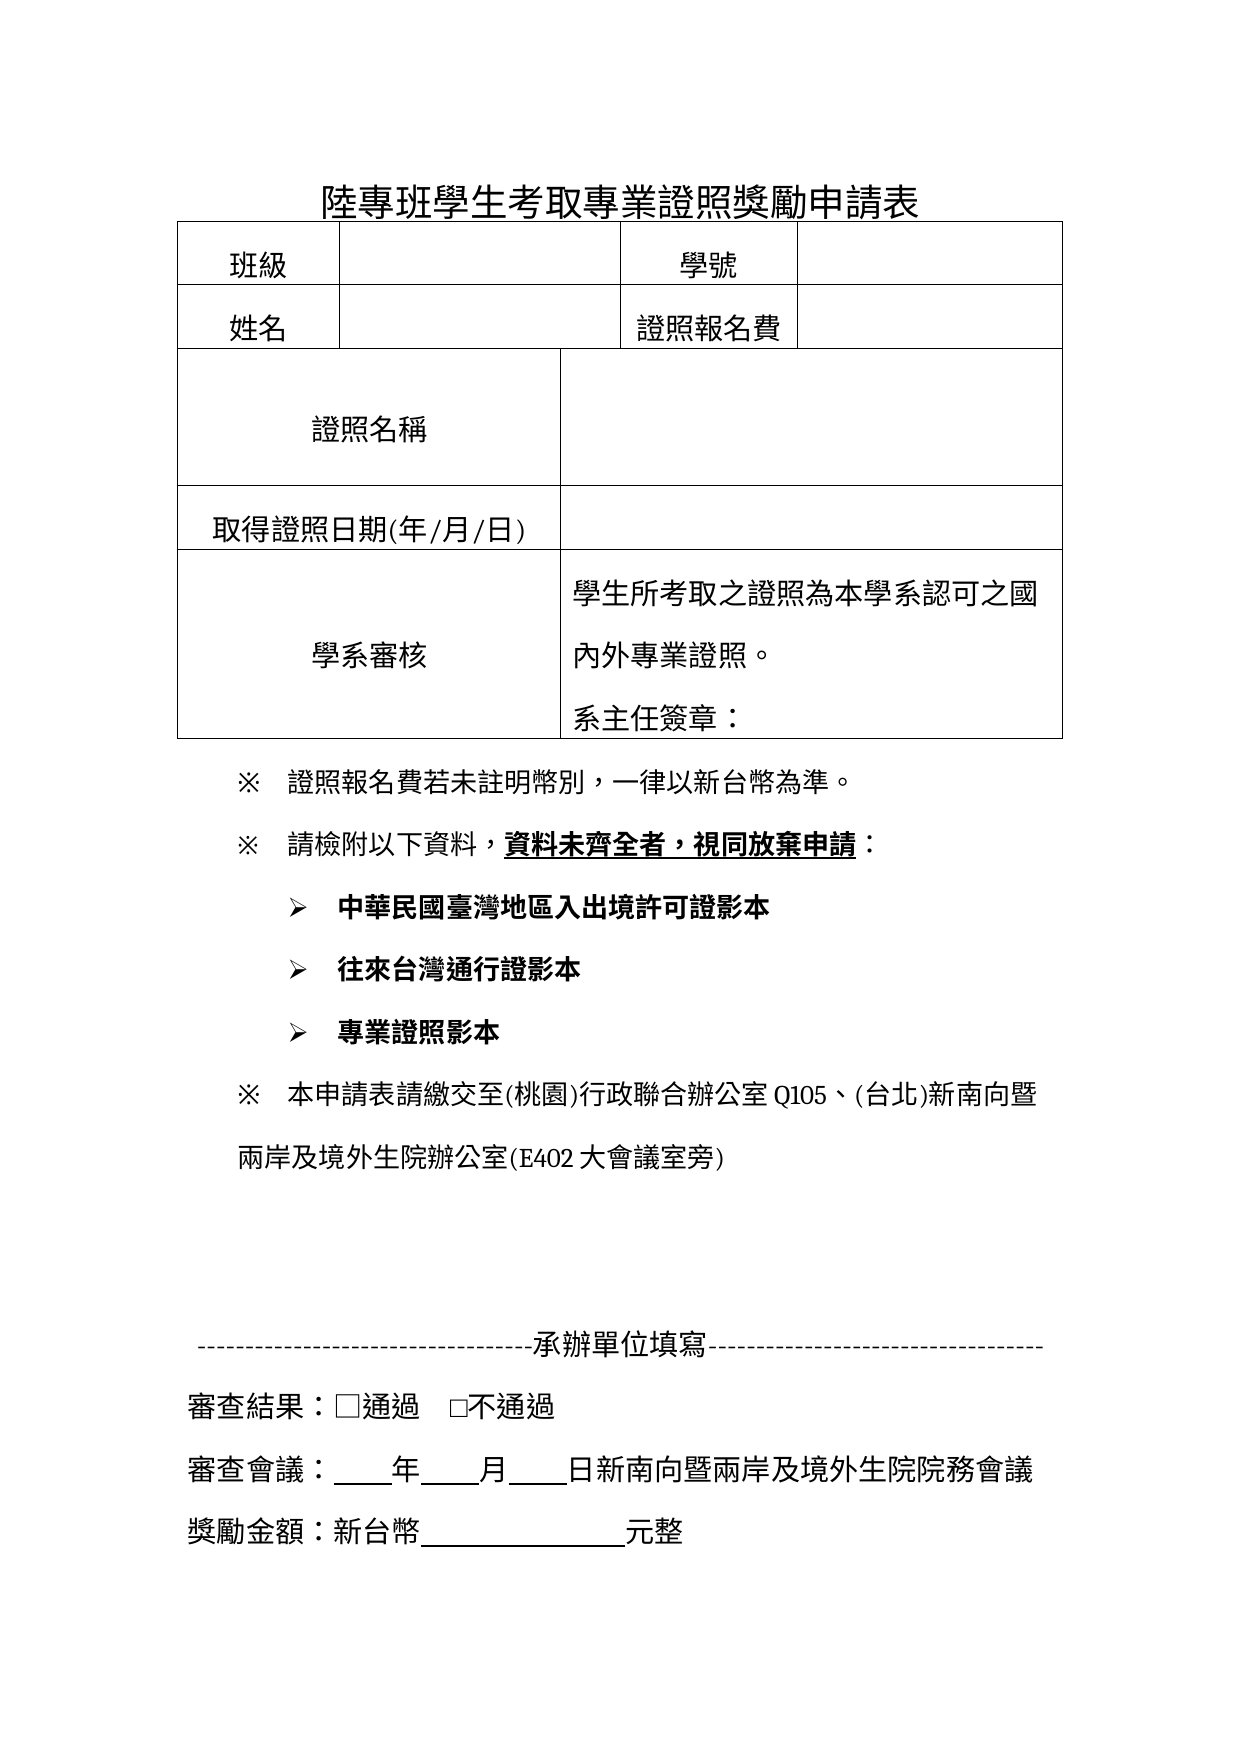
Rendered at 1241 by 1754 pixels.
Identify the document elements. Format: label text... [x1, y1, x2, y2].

text 審查結果：□通過 □不通過 [187, 1363, 1053, 1426]
table_cell 學生所考取之證照為本學系認可之國內外專業證照。 系主任簽章： [561, 550, 1062, 737]
table_cell [798, 285, 1062, 348]
table_cell [561, 349, 1062, 485]
table_cell [561, 486, 1062, 549]
text 獎勵金額：新台幣 元整 [187, 1488, 1053, 1551]
list 本申請表請繳交至(桃園)行政聯合辦公室Q105、(台北)新南向暨兩岸及境外生院辦公室(E402大會議室旁) [237, 1051, 1053, 1176]
table_cell [340, 285, 620, 348]
table_header [340, 222, 620, 284]
list 中華民國臺灣地區入出境許可證影本 [287, 863, 1053, 926]
list 專業證照影本 [287, 988, 1053, 1051]
table_header [798, 222, 1062, 284]
table_header 學號 [621, 222, 797, 284]
table_cell 取得證照日期(年/月/日) [178, 486, 560, 549]
list 往來台灣通行證影本 [287, 926, 1053, 988]
table_cell 姓名 [178, 285, 339, 348]
table_cell 證照報名費 [621, 285, 797, 348]
table_cell 證照名稱 [178, 349, 560, 485]
text -----------------------------------承辦單位填寫----------------------------------- [187, 1301, 1053, 1363]
list 請檢附以下資料，資料未齊全者，視同放棄申請： [237, 801, 1053, 863]
text 審查會議： 年 月 日新南向暨兩岸及境外生院院務會議 [187, 1426, 1053, 1488]
table_cell 學系審核 [178, 550, 560, 737]
list 證照報名費若未註明幣別，一律以新台幣為準。 [237, 739, 1053, 801]
table_header 班級 [178, 222, 339, 284]
text 陸專班學生考取專業證照獎勵申請表 [187, 158, 1053, 221]
